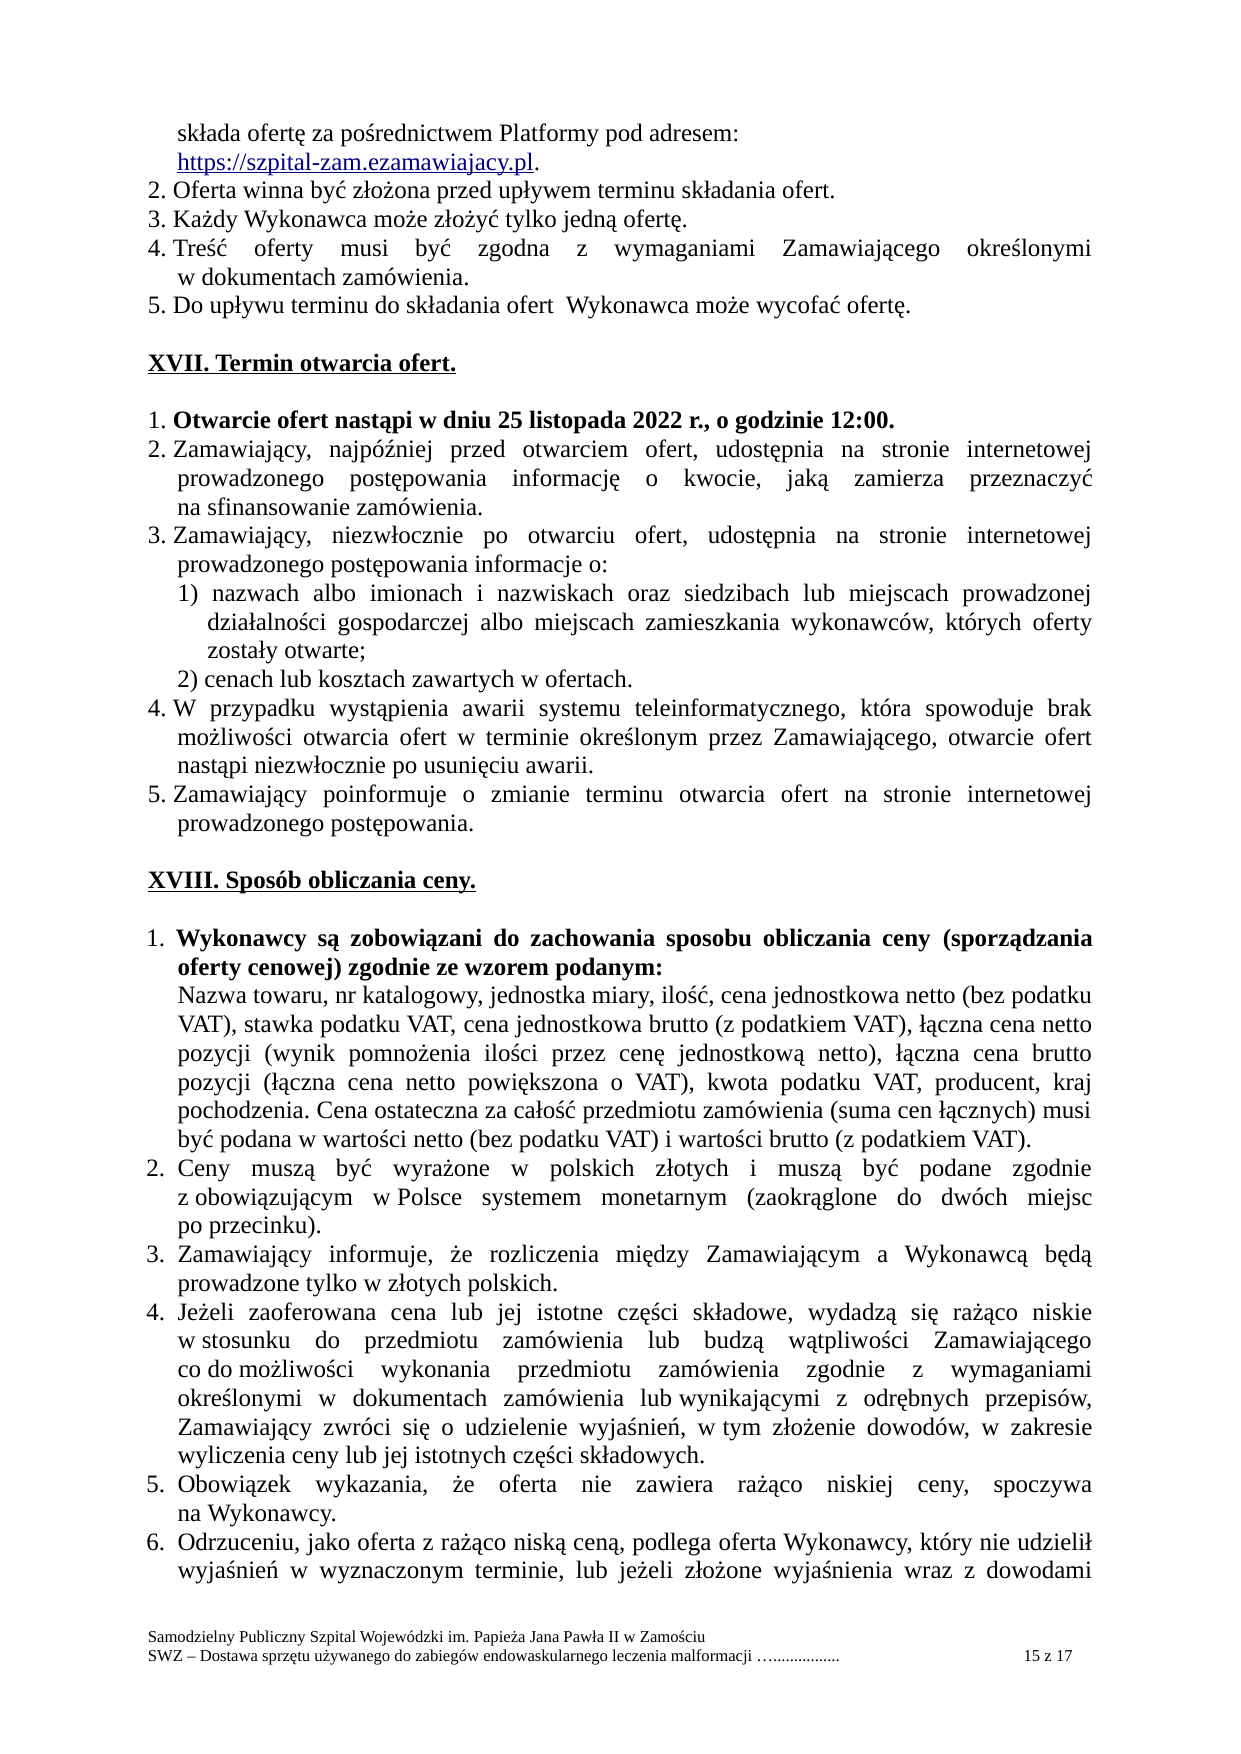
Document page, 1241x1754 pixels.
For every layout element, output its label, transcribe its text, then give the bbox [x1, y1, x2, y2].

text 1. Wykonawcy są zobowiązani do zachowania sposobu obliczania ceny (sporządzania oferty cenowej) zgodnie ze wzorem podanym: [146, 923, 1093, 981]
list Treść oferty musi być zgodna z wymaganiami Zamawiającego określonymi w dokumentach zamówienia. [148, 233, 1093, 291]
text Nazwa towaru, nr katalogowy, jednostka miary, ilość, cena jednostkowa netto (bez podatku VAT), stawka podatku VAT, cena jednostkowa brutto (z podatkiem VAT), łączna cena netto pozycji (wynik pomnożenia ilości przez cenę jednostkową netto), łączna cena brutto pozycji (łączna cena netto powiększona o VAT), kwota podatku VAT, producent, kraj pochodzenia. Cena ostateczna za całość przedmiotu zamówienia (suma cen łącznych) musi być podana w wartości netto (bez podatku VAT) i wartości brutto (z podatkiem VAT). [146, 981, 1093, 1153]
list składa ofertę za pośrednictwem Platformy pod adresem: [148, 118, 1093, 147]
list Każdy Wykonawca może złożyć tylko jedną ofertę. [148, 204, 1093, 233]
list 2) cenach lub kosztach zawartych w ofertach. [148, 664, 1093, 693]
text 1) nazwach albo imionach i nazwiskach oraz siedzibach lub miejscach prowadzonej działalności gospodarczej albo miejscach zamieszkania wykonawców, których oferty zostały otwarte; [177, 578, 1093, 664]
text XVIII. Sposób obliczania ceny. [148, 866, 1093, 894]
list Zamawiający informuje, że rozliczenia między Zamawiającym a Wykonawcą będą prowadzone tylko w złotych polskich. [146, 1239, 1093, 1297]
list Zamawiający, najpóźniej przed otwarciem ofert, udostępnia na stronie internetowej prowadzonego postępowania informację o kwocie, jaką zamierza przeznaczyć na sfinansowanie zamówienia. [148, 434, 1093, 521]
list Otwarcie ofert nastąpi w dniu 25 listopada 2022 r., o godzinie 12:00. [148, 406, 1093, 434]
list Obowiązek wykazania, że oferta nie zawiera rażąco niskiej ceny, spoczywa na Wykonawcy. [146, 1469, 1093, 1527]
list https://szpital-zam.ezamawiajacy.pl. [148, 147, 1093, 176]
list Ceny muszą być wyrażone w polskich złotych i muszą być podane zgodnie z obowiązującym w Polsce systemem monetarnym (zaokrąglone do dwóch miejsc po przecinku). [146, 1153, 1093, 1239]
list Jeżeli zaoferowana cena lub jej istotne części składowe, wydadzą się rażąco niskie w stosunku do przedmiotu zamówienia lub budzą wątpliwości Zamawiającego co do możliwości wykonania przedmiotu zamówienia zgodnie z wymaganiami określonymi w dokumentach zamówienia lub wynikającymi z odrębnych przepisów, Zamawiający zwróci się o udzielenie wyjaśnień, w tym złożenie dowodów, w zakresie wyliczenia ceny lub jej istotnych części składowych. [146, 1297, 1093, 1469]
list Do upływu terminu do składania ofert Wykonawca może wycofać ofertę. [148, 291, 1093, 319]
list Oferta winna być złożona przed upływem terminu składania ofert. [148, 176, 1093, 204]
text XVII. Termin otwarcia ofert. [148, 348, 1093, 377]
list Zamawiający, niezwłocznie po otwarciu ofert, udostępnia na stronie internetowej prowadzonego postępowania informacje o: [148, 521, 1093, 578]
list W przypadku wystąpienia awarii systemu teleinformatycznego, która spowoduje brak możliwości otwarcia ofert w terminie określonym przez Zamawiającego, otwarcie ofert nastąpi niezwłocznie po usunięciu awarii. [148, 693, 1093, 779]
list Odrzuceniu, jako oferta z rażąco niską ceną, podlega oferta Wykonawcy, który nie udzielił wyjaśnień w wyznaczonym terminie, lub jeżeli złożone wyjaśnienia wraz z dowodami [146, 1527, 1093, 1584]
list Zamawiający poinformuje o zmianie terminu otwarcia ofert na stronie internetowej prowadzonego postępowania. [148, 779, 1093, 837]
